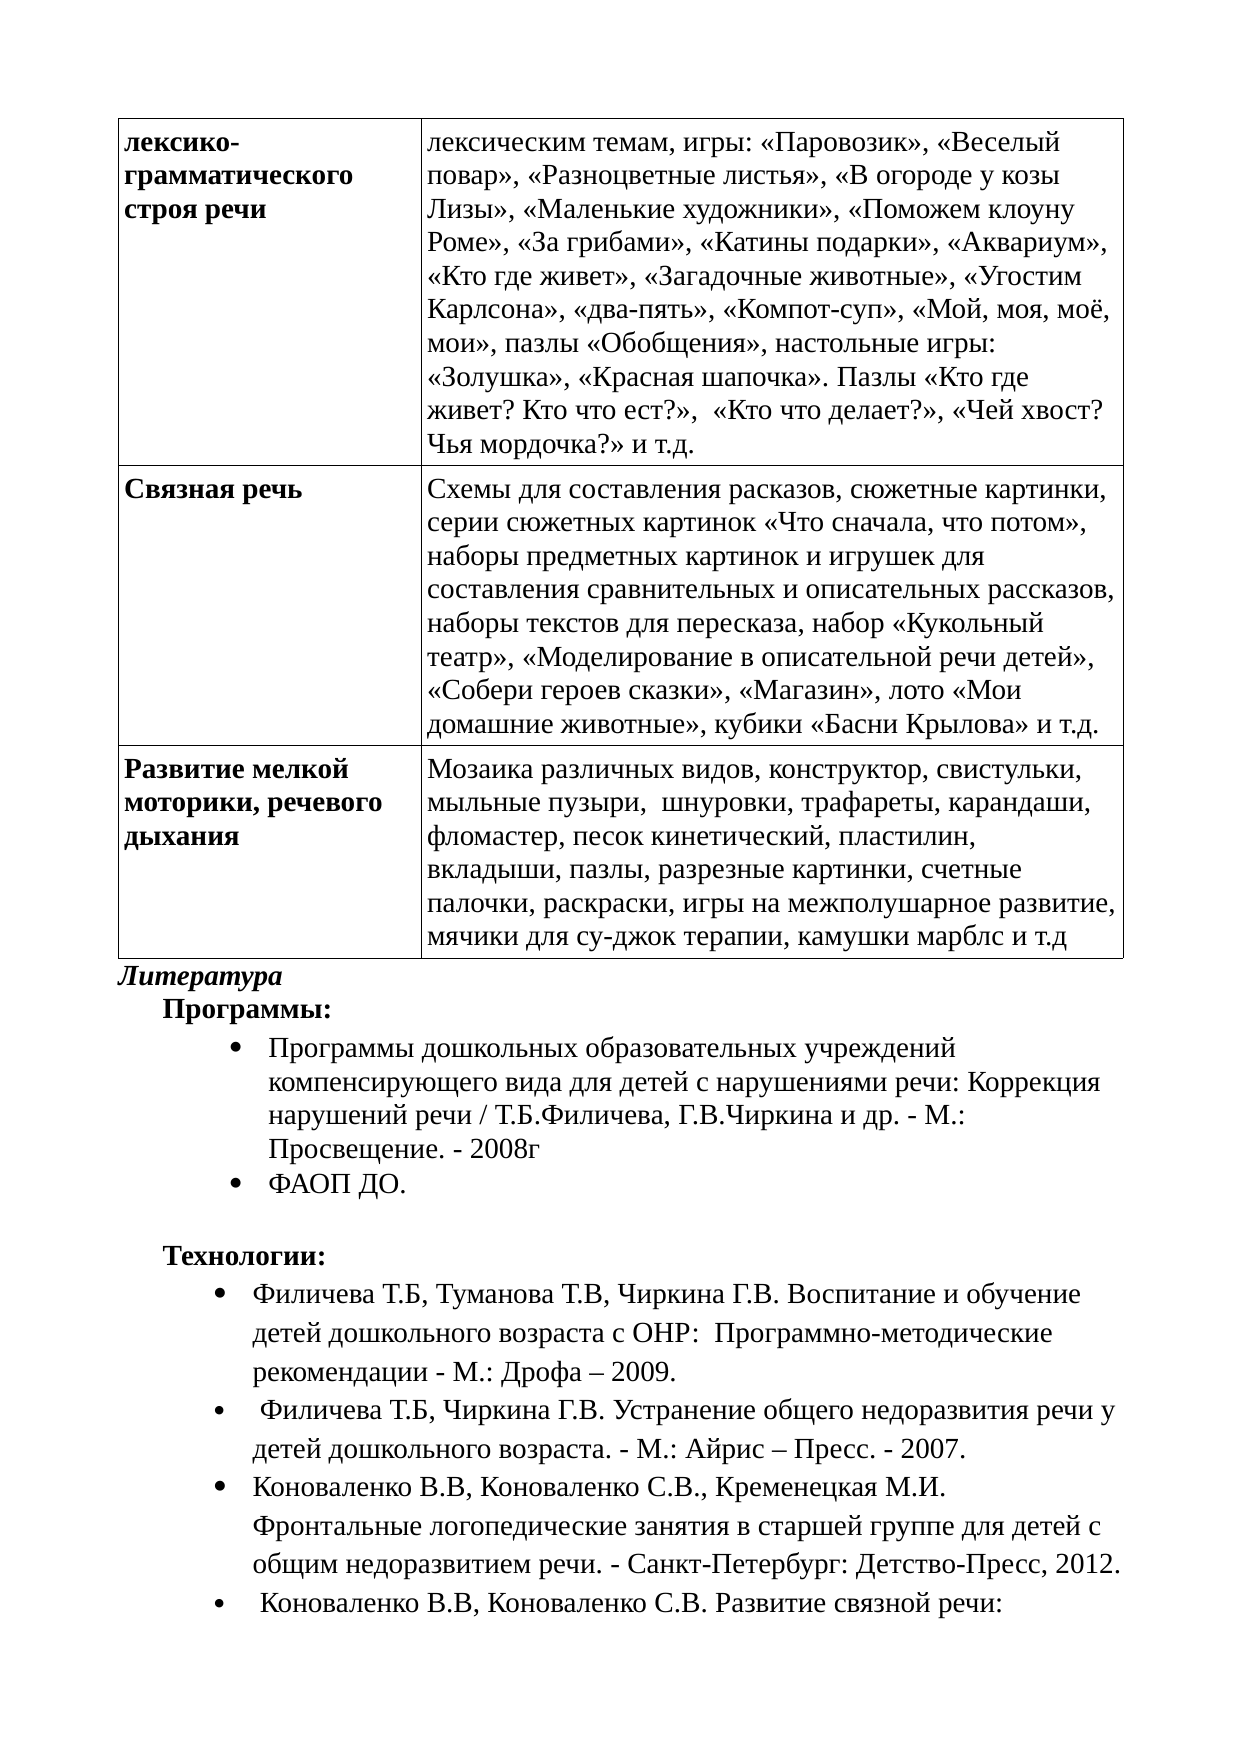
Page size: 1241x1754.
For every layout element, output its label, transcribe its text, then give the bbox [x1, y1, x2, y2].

list Филичева Т.Б, Туманова Т.В, Чиркина Г.В. Воспитание и обучение детей дошкольного возраста с ОНР: Программно-методические рекомендации - М.: Дрофа – 2009. [215, 1277, 1122, 1387]
list Коноваленко В.В, Коноваленко С.В. Развитие связной речи: [215, 1585, 1122, 1619]
text Литература [118, 959, 1122, 991]
table_cell Схемы для составления расказов, сюжетные картинки, серии сюжетных картинок «Что сначала, что потом», наборы предметных картинок и игрушек для составления сравнительных и описательных рассказов, наборы текстов для пересказа, набор «Кукольный театр», «Моделирование в описательной речи детей», «Собери героев сказки», «Магазин», лото «Мои домашние животные», кубики «Басни Крылова» и т.д. [422, 466, 1123, 745]
table_cell Мозаика различных видов, конструктор, свистульки, мыльные пузыри, шнуровки, трафареты, карандаши, фломастер, песок кинетический, пластилин, вкладыши, пазлы, разрезные картинки, счетные палочки, раскраски, игры на межполушарное развитие, мячики для су-джок терапии, камушки марблс и т.д [422, 746, 1123, 958]
text Технологии: [118, 1238, 1122, 1272]
list Коноваленко В.В, Коноваленко С.В., Кременецкая М.И. Фронтальные логопедические занятия в старшей группе для детей с общим недоразвитием речи. - Санкт-Петербург: Детство-Пресс, 2012. [215, 1469, 1122, 1580]
list Филичева Т.Б, Чиркина Г.В. Устранение общего недоразвития речи у детей дошкольного возраста. - М.: Айрис – Пресс. - 2007. [215, 1392, 1122, 1464]
list ФАОП ДО. [231, 1166, 1122, 1200]
text Программы: [162, 991, 1122, 1025]
table_cell лексическим темам, игры: «Паровозик», «Веселый повар», «Разноцветные листья», «В огороде у козы Лизы», «Маленькие художники», «Поможем клоуну Роме», «За грибами», «Катины подарки», «Аквариум», «Кто где живет», «Загадочные животные», «Угостим Карлсона», «два-пять», «Компот-суп», «Мой, моя, моё, мои», пазлы «Обобщения», настольные игры: «Золушка», «Красная шапочка». Пазлы «Кто где живет? Кто что ест?», «Кто что делает?», «Чей хвост? Чья мордочка?» и т.д. [422, 119, 1123, 465]
list Программы дошкольных образовательных учреждений компенсирующего вида для детей с нарушениями речи: Коррекция нарушений речи / Т.Б.Филичева, Г.В.Чиркина и др. - М.: Просвещение. - 2008г [231, 1030, 1122, 1164]
table_cell Развитие мелкой моторики, речевого дыхания [119, 746, 421, 958]
table_cell лексико-грамматического строя речи [119, 119, 421, 465]
table_cell Связная речь [119, 466, 421, 745]
